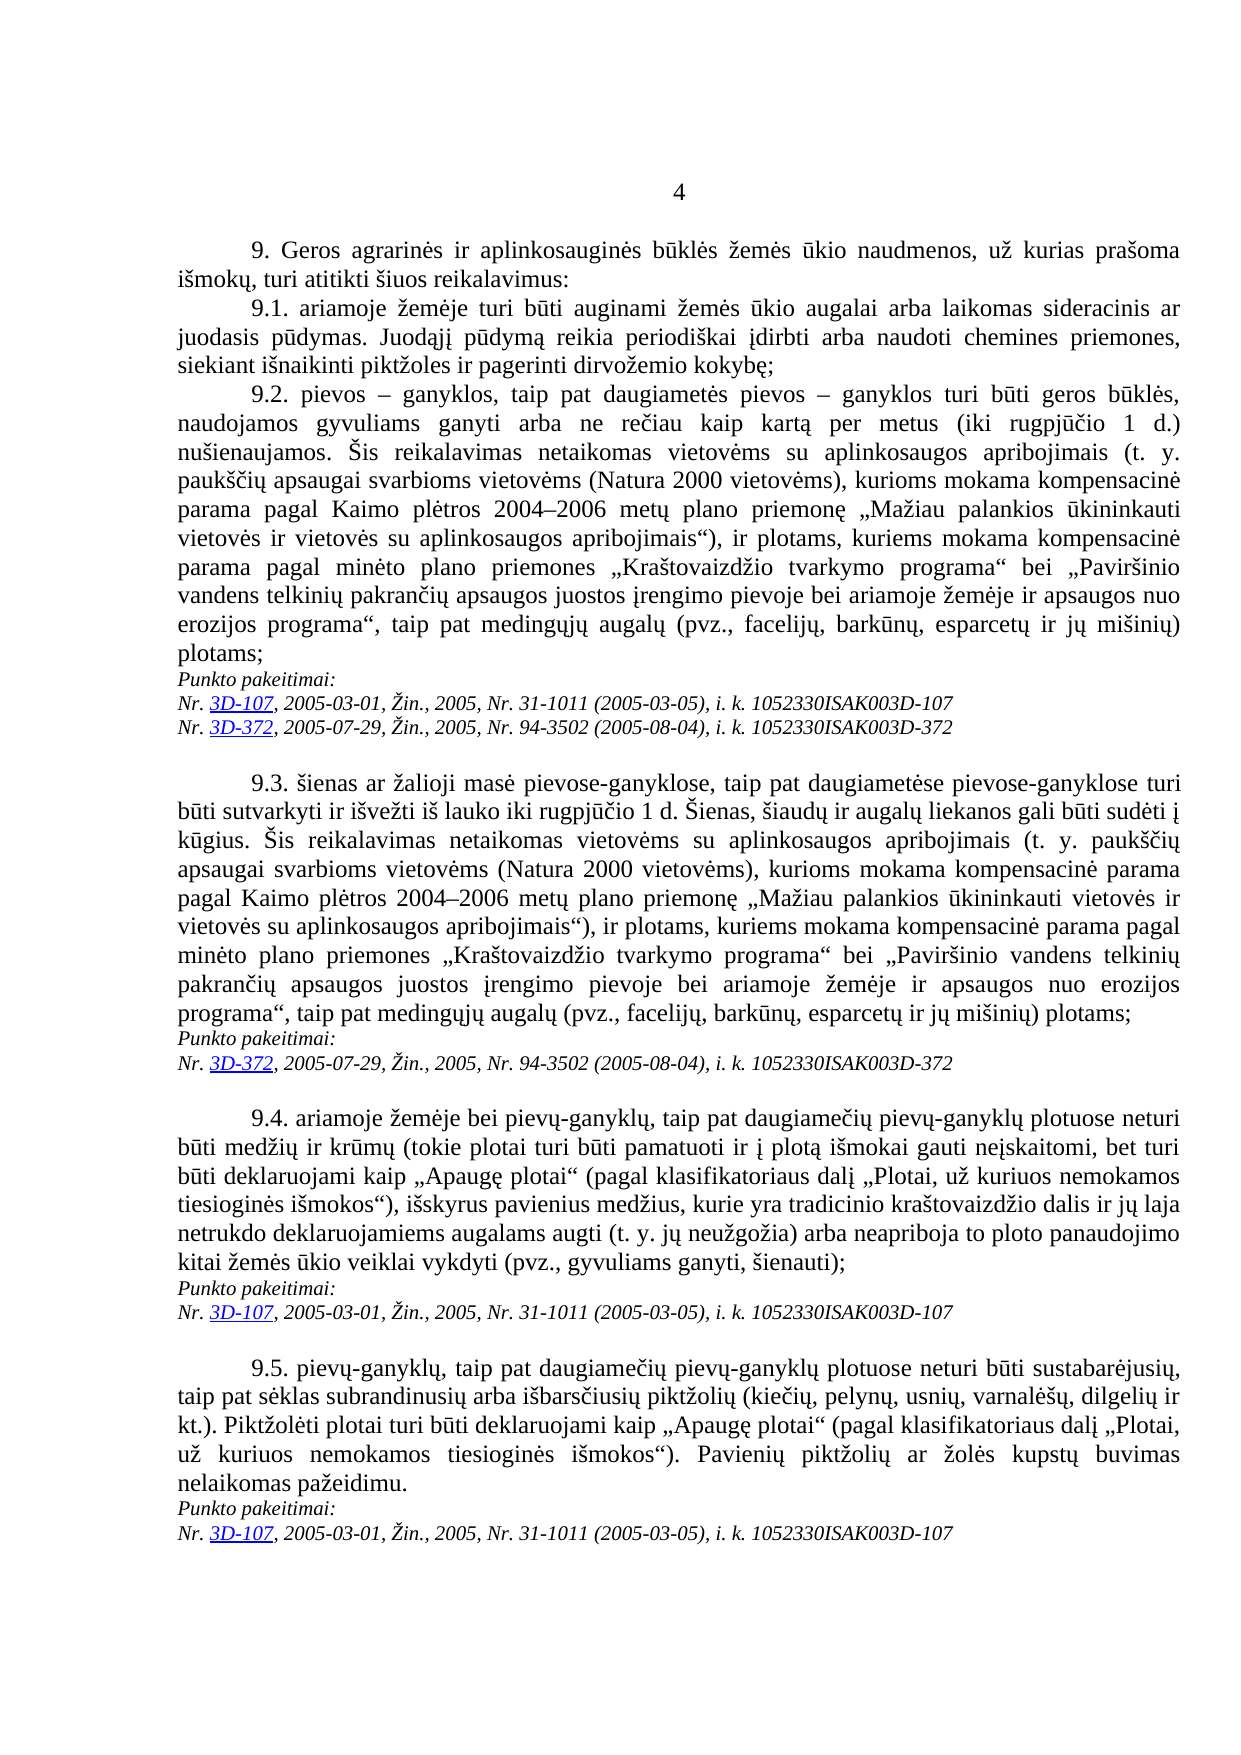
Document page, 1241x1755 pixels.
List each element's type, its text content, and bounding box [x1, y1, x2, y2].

text Punkto pakeitimai: [177, 1026, 1181, 1050]
text 9.5. pievų-ganyklų, taip pat daugiamečių pievų-ganyklų plotuose neturi būti sustabarėjusių, taip pat sėklas subrandinusių arba išbarsčiusių piktžolių (kiečių, pelynų, usnių, varnalėšų, dilgelių ir kt.). Piktžolėti plotai turi būti deklaruojami kaip „Apaugę plotai“ (pagal klasifikatoriaus dalį „Plotai, už kuriuos nemokamos tiesioginės išmokos“). Pavienių piktžolių ar žolės kupstų buvimas nelaikomas pažeidimu. [177, 1353, 1181, 1496]
text Nr. 3D-107, 2005-03-01, Žin., 2005, Nr. 31-1011 (2005-03-05), i. k. 1052330ISAK003D-107 [177, 1300, 1181, 1324]
text Punkto pakeitimai: [177, 1496, 1181, 1520]
text Nr. 3D-372, 2005-07-29, Žin., 2005, Nr. 94-3502 (2005-08-04), i. k. 1052330ISAK003D-372 [177, 715, 1181, 739]
text 9.3. šienas ar žalioji masė pievose-ganyklose, taip pat daugiametėse pievose-ganyklose turi būti sutvarkyti ir išvežti iš lauko iki rugpjūčio 1 d. Šienas, šiaudų ir augalų liekanos gali būti sudėti į kūgius. Šis reikalavimas netaikomas vietovėms su aplinkosaugos apribojimais (t. y. paukščių apsaugai svarbioms vietovėms (Natura 2000 vietovėms), kurioms mokama kompensacinė parama pagal Kaimo plėtros 2004–2006 metų plano priemonę „Mažiau palankios ūkininkauti vietovės ir vietovės su aplinkosaugos apribojimais“), ir plotams, kuriems mokama kompensacinė parama pagal minėto plano priemones „Kraštovaizdžio tvarkymo programa“ bei „Paviršinio vandens telkinių pakrančių apsaugos juostos įrengimo pievoje bei ariamoje žemėje ir apsaugos nuo erozijos programa“, taip pat medingųjų augalų (pvz., facelijų, barkūnų, esparcetų ir jų mišinių) plotams; [177, 768, 1181, 1026]
text Nr. 3D-372, 2005-07-29, Žin., 2005, Nr. 94-3502 (2005-08-04), i. k. 1052330ISAK003D-372 [177, 1050, 1181, 1074]
text 9.4. ariamoje žemėje bei pievų-ganyklų, taip pat daugiamečių pievų-ganyklų plotuose neturi būti medžių ir krūmų (tokie plotai turi būti pamatuoti ir į plotą išmokai gauti neįskaitomi, bet turi būti deklaruojami kaip „Apaugę plotai“ (pagal klasifikatoriaus dalį „Plotai, už kuriuos nemokamos tiesioginės išmokos“), išskyrus pavienius medžius, kurie yra tradicinio kraštovaizdžio dalis ir jų laja netrukdo deklaruojamiems augalams augti (t. y. jų neužgožia) arba neapriboja to ploto panaudojimo kitai žemės ūkio veiklai vykdyti (pvz., gyvuliams ganyti, šienauti); [177, 1103, 1181, 1276]
text 9.2. pievos – ganyklos, taip pat daugiametės pievos – ganyklos turi būti geros būklės, naudojamos gyvuliams ganyti arba ne rečiau kaip kartą per metus (iki rugpjūčio 1 d.) nušienaujamos. Šis reikalavimas netaikomas vietovėms su aplinkosaugos apribojimais (t. y. paukščių apsaugai svarbioms vietovėms (Natura 2000 vietovėms), kurioms mokama kompensacinė parama pagal Kaimo plėtros 2004–2006 metų plano priemonę „Mažiau palankios ūkininkauti vietovės ir vietovės su aplinkosaugos apribojimais“), ir plotams, kuriems mokama kompensacinė parama pagal minėto plano priemones „Kraštovaizdžio tvarkymo programa“ bei „Paviršinio vandens telkinių pakrančių apsaugos juostos įrengimo pievoje bei ariamoje žemėje ir apsaugos nuo erozijos programa“, taip pat medingųjų augalų (pvz., facelijų, barkūnų, esparcetų ir jų mišinių) plotams; [177, 379, 1181, 667]
text 9. Geros agrarinės ir aplinkosauginės būklės žemės ūkio naudmenos, už kurias prašoma išmokų, turi atitikti šiuos reikalavimus: [177, 235, 1181, 293]
text Nr. 3D-107, 2005-03-01, Žin., 2005, Nr. 31-1011 (2005-03-05), i. k. 1052330ISAK003D-107 [177, 691, 1181, 715]
text 9.1. ariamoje žemėje turi būti auginami žemės ūkio augalai arba laikomas sideracinis ar juodasis pūdymas. Juodąjį pūdymą reikia periodiškai įdirbti arba naudoti chemines priemones, siekiant išnaikinti piktžoles ir pagerinti dirvožemio kokybę; [177, 293, 1181, 379]
text Nr. 3D-107, 2005-03-01, Žin., 2005, Nr. 31-1011 (2005-03-05), i. k. 1052330ISAK003D-107 [177, 1520, 1181, 1544]
text Punkto pakeitimai: [177, 667, 1181, 691]
text Punkto pakeitimai: [177, 1276, 1181, 1300]
